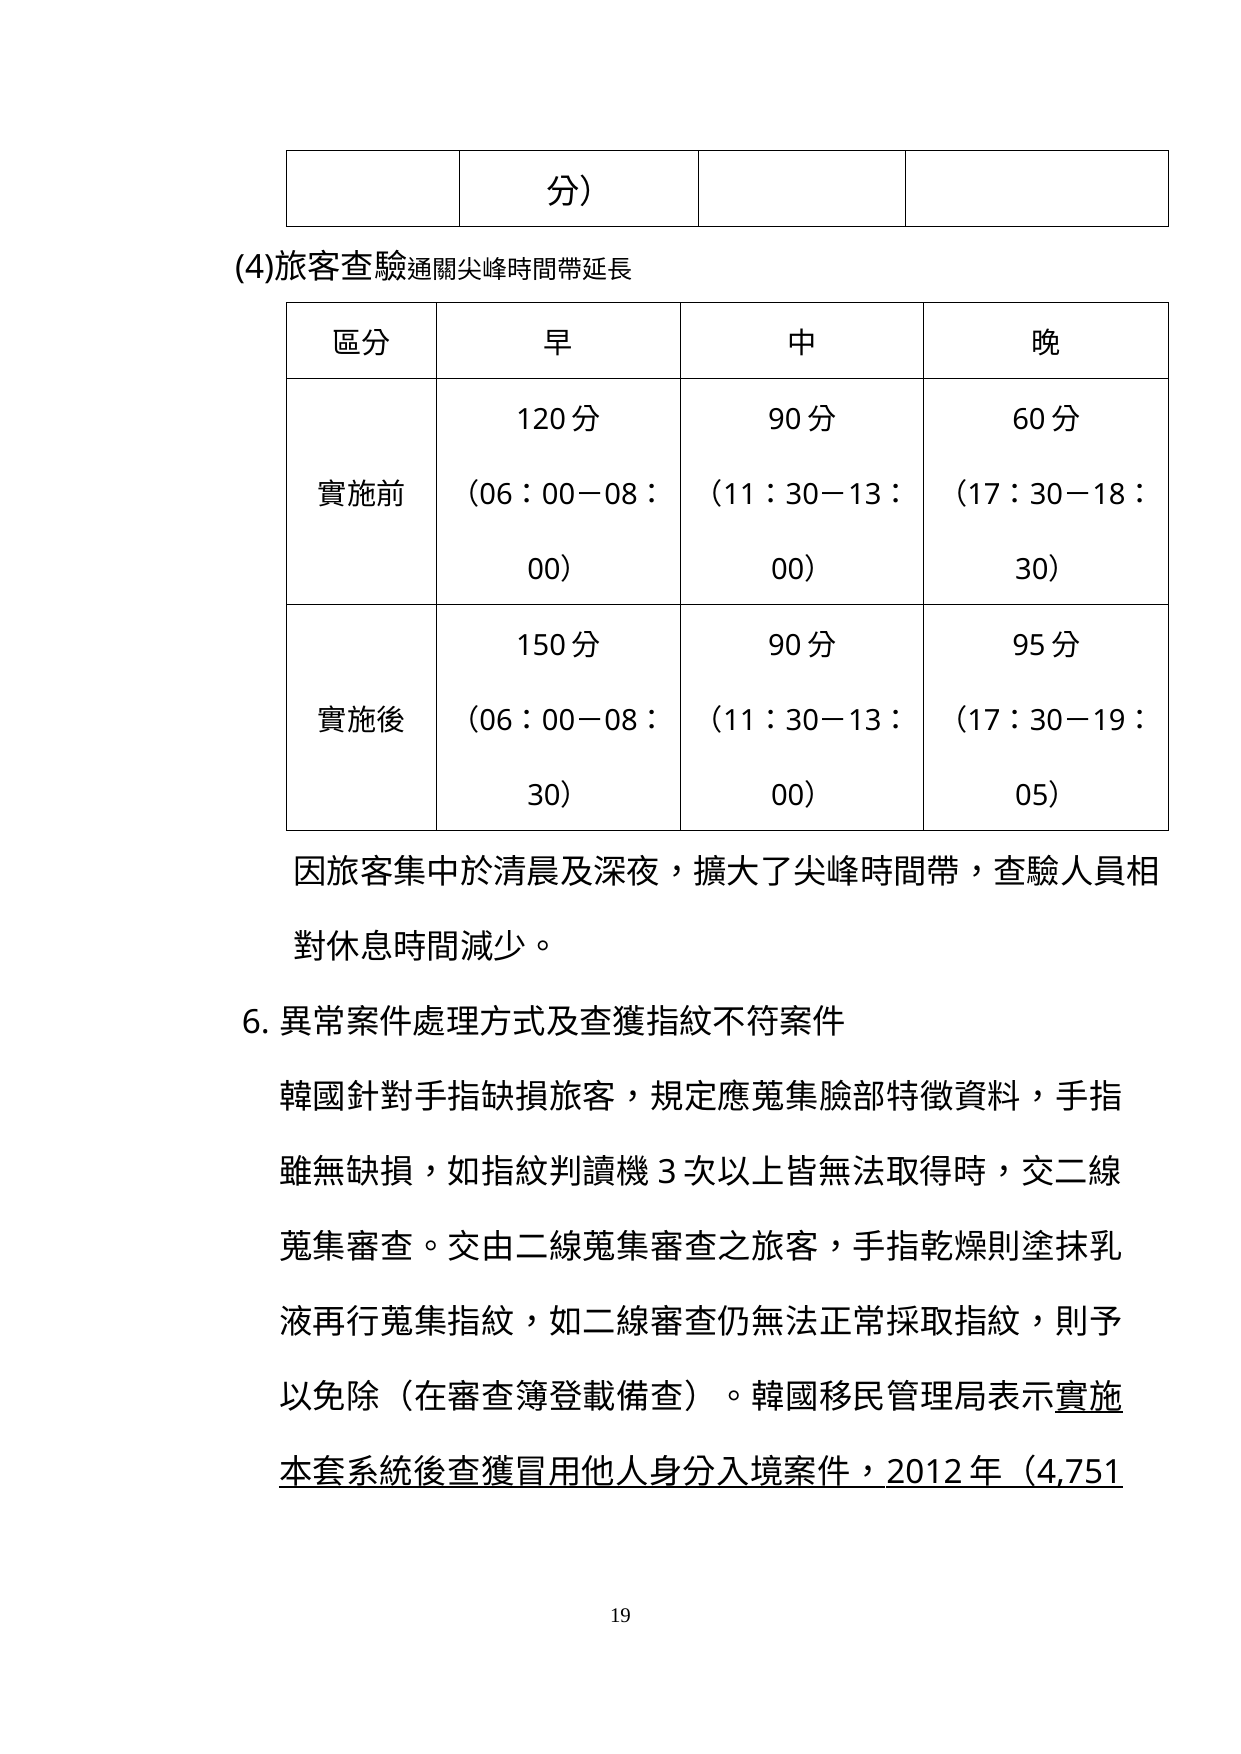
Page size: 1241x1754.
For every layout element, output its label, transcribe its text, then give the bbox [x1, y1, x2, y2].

table_cell 分） [460, 151, 698, 226]
table_cell 60分 （17：30－18：30） [924, 379, 1168, 604]
list 韓國針對手指缺損旅客，規定應蒐集臉部特徵資料，手指雖無缺損，如指紋判讀機3次以上皆無法取得時，交二線蒐集審查。交由二線蒐集審查之旅客，手指乾燥則塗抹乳液再行蒐集指紋，如二線審查仍無法正常採取指紋，則予以免除（在審查簿登載備查）。韓國移民管理局表示實施本套系統後查獲冒用他人身分入境案件，2012年（4,751 [279, 1056, 1122, 1506]
table_cell 120分 （06：00－08：00） [437, 379, 680, 604]
table_cell [699, 151, 905, 226]
table_cell 實施前 [287, 379, 436, 604]
list 異常案件處理方式及查獲指紋不符案件 [242, 981, 1122, 1056]
table_cell 90分 （11：30－13：00） [681, 379, 923, 604]
table_cell 95分 （17：30－19：05） [924, 605, 1168, 830]
table_header 中 [681, 303, 923, 378]
table_cell 實施後 [287, 605, 436, 830]
table_header 晚 [924, 303, 1168, 378]
table_header 區分 [287, 303, 436, 378]
text (4)旅客查驗通關尖峰時間帶延長 [235, 227, 1122, 302]
table_cell 90分 （11：30－13：00） [681, 605, 923, 830]
table_header 早 [437, 303, 680, 378]
table_cell [906, 151, 1168, 226]
table_cell 150分 （06：00－08：30） [437, 605, 680, 830]
table_cell [287, 151, 459, 226]
text 因旅客集中於清晨及深夜，擴大了尖峰時間帶，查驗人員相對休息時間減少。 [293, 831, 1168, 981]
